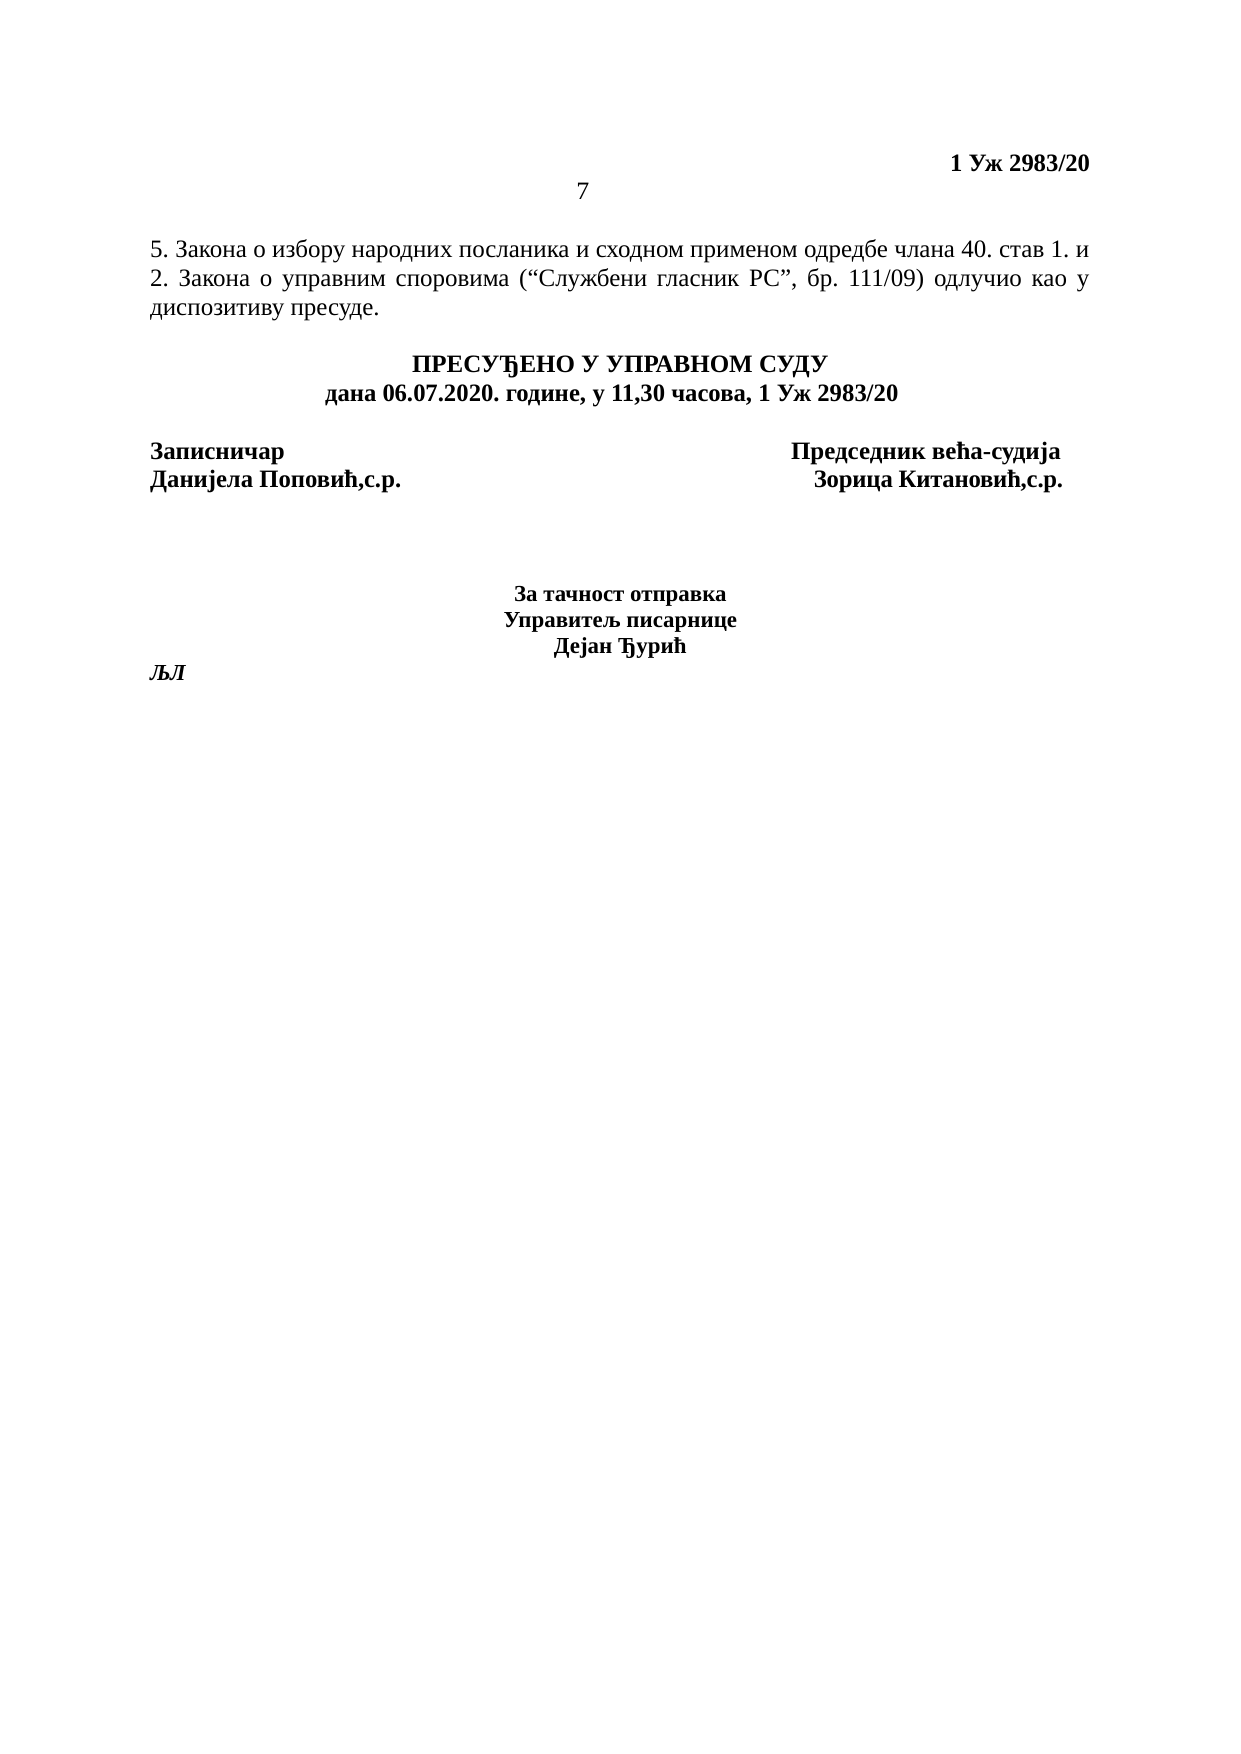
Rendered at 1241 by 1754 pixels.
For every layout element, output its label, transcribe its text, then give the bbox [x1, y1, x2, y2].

text дана 06.07.2020. године, у 11,30 часова, 1 Уж 2983/20 [150, 378, 1090, 407]
text ПРЕСУЂЕНО У УПРАВНОМ СУДУ [150, 349, 1090, 378]
text ЉЛ [150, 659, 1090, 685]
text Данијела Поповић,с.р. Зорица Китановић,с.р. [150, 464, 1090, 493]
text Управитељ писарнице [150, 606, 1090, 632]
text 5. Закона о избору народних посланика и сходном применом одредбе члана 40. став 1. и 2. Закона о управним споровима (“Службени гласник РС”, бр. 111/09) одлучио као у диспозитиву пресуде. [150, 234, 1090, 321]
text Записничар Председник већа-судија [150, 436, 1090, 464]
text Дејан Ђурић [150, 632, 1090, 659]
text За тачност отправка [150, 579, 1090, 606]
